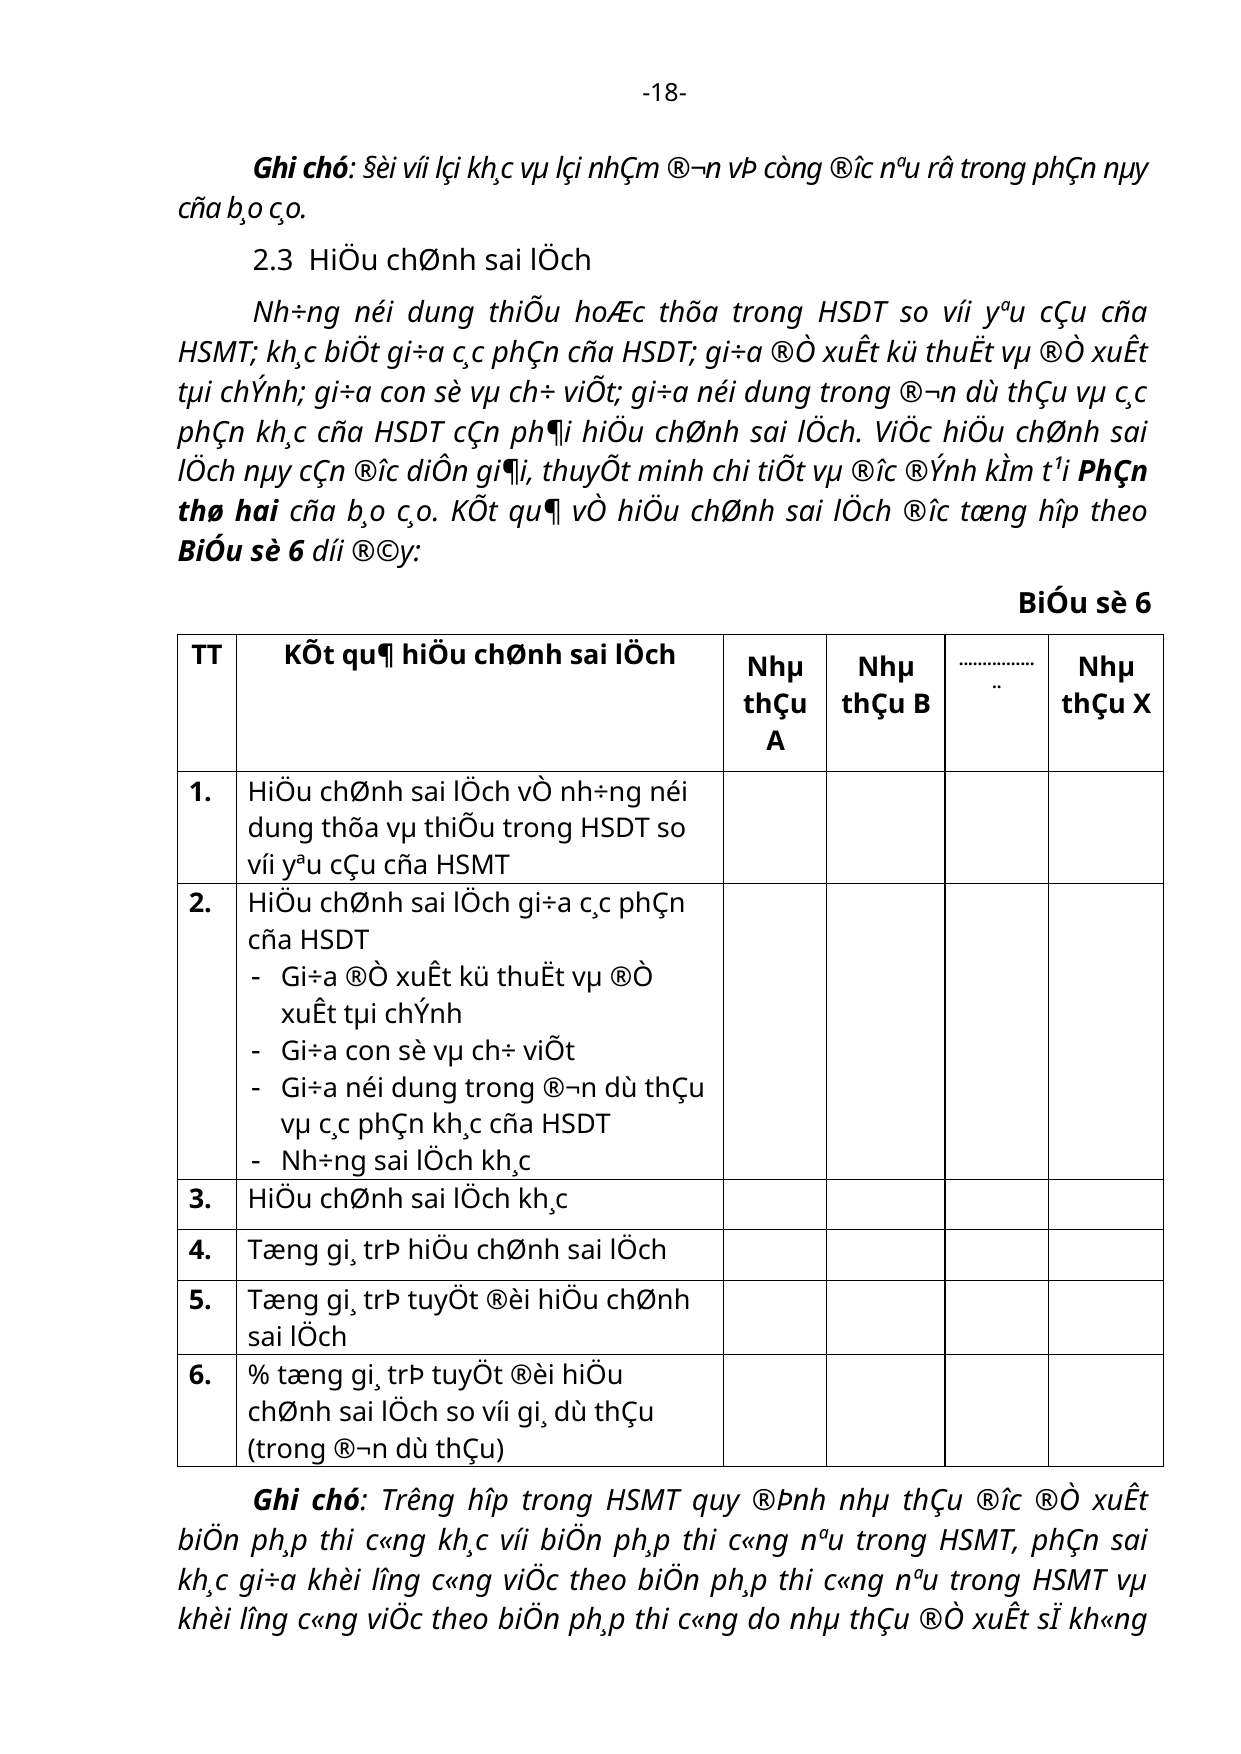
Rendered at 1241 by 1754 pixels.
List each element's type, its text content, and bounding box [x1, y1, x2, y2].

table_cell [178, 1355, 236, 1466]
table_cell [827, 884, 944, 1179]
table_cell HiÖu chØnh sai lÖch kh¸c [237, 1180, 723, 1229]
text Ghi chó: §èi víi lçi kh¸c vµ lçi nhÇm ®¬n vÞ còng ®­îc nªu râ trong phÇn nµy cña b¸o c¸o. [177, 148, 1152, 227]
table_cell [178, 1281, 236, 1354]
table_cell [724, 1180, 826, 1229]
table_header TT [178, 635, 236, 771]
table_cell [178, 884, 236, 1179]
table_cell [827, 1281, 944, 1354]
table_cell [827, 1180, 944, 1229]
table_cell [946, 772, 1048, 883]
table_cell HiÖu chØnh sai lÖch vÒ nh÷ng néi dung thõa vµ thiÕu trong HSDT so víi yªu cÇu cña HSMT [237, 772, 723, 883]
table_cell [724, 1355, 826, 1466]
table_cell Tæng gi¸ trÞ hiÖu chØnh sai lÖch [237, 1230, 723, 1279]
table_cell [724, 772, 826, 883]
text 2.3 HiÖu chØnh sai lÖch [177, 239, 1152, 279]
table_cell [724, 1230, 826, 1279]
table_cell [178, 1230, 236, 1279]
table_cell HiÖu chØnh sai lÖch gi÷a c¸c phÇn cña HSDT Gi÷a ®Ò xuÊt kü thuËt vµ ®Ò xuÊt tµi chÝnh Gi÷a con sè vµ ch÷ viÕt Gi÷a néi dung trong ®¬n dù thÇu vµ c¸c phÇn kh¸c cña HSDT Nh÷ng sai lÖch kh¸c [237, 884, 723, 1179]
table_header Nhµ thÇu B [827, 635, 944, 771]
table_cell [1049, 884, 1163, 1179]
table_cell [946, 1355, 1048, 1466]
table_header .................. [946, 635, 1048, 771]
text BiÓu sè 6 [177, 582, 1152, 622]
table_cell [946, 1230, 1048, 1279]
table_cell [827, 772, 944, 883]
table_cell [827, 1355, 944, 1466]
table_cell [724, 1281, 826, 1354]
table_header Nhµ thÇu A [724, 635, 826, 771]
table_cell [178, 772, 236, 883]
table_cell [1049, 1180, 1163, 1229]
text Nh÷ng néi dung thiÕu hoÆc thõa trong HSDT so víi yªu cÇu cña HSMT; kh¸c biÖt gi÷a c¸c phÇn cña HSDT; gi÷a ®Ò xuÊt kü thuËt vµ ®Ò xuÊt tµi chÝnh; gi÷a con sè vµ ch÷ viÕt; gi÷a néi dung trong ®¬n dù thÇu vµ c¸c phÇn kh¸c cña HSDT cÇn ph¶i hiÖu chØnh sai lÖch. ViÖc hiÖu chØnh sai lÖch nµy cÇn ®­îc diÔn gi¶i, thuyÕt minh chi tiÕt vµ ®­îc ®Ýnh kÌm t¹i PhÇn thø hai cña b¸o c¸o. KÕt qu¶ vÒ hiÖu chØnh sai lÖch ®­îc tæng hîp theo BiÓu sè 6 d­íi ®©y: [177, 292, 1152, 569]
table_cell [1049, 1355, 1163, 1466]
table_cell [946, 884, 1048, 1179]
text Ghi chó: Tr­êng hîp trong HSMT quy ®Þnh nhµ thÇu ®­îc ®Ò xuÊt biÖn ph¸p thi c«ng kh¸c víi biÖn ph¸p thi c«ng nªu trong HSMT, phÇn sai kh¸c gi÷a khèi l­îng c«ng viÖc theo biÖn ph¸p thi c«ng nªu trong HSMT vµ khèi l­îng c«ng viÖc theo biÖn ph¸p thi c«ng do nhµ thÇu ®Ò xuÊt sÏ kh«ng [177, 1479, 1152, 1638]
table_header Nhµ thÇu X [1049, 635, 1163, 771]
table_cell % tæng gi¸ trÞ tuyÖt ®èi hiÖu chØnh sai lÖch so víi gi¸ dù thÇu (trong ®¬n dù thÇu) [237, 1355, 723, 1466]
table_header KÕt qu¶ hiÖu chØnh sai lÖch [237, 635, 723, 771]
table_cell Tæng gi¸ trÞ tuyÖt ®èi hiÖu chØnh sai lÖch [237, 1281, 723, 1354]
table_cell [827, 1230, 944, 1279]
table_cell [1049, 1281, 1163, 1354]
table_cell [1049, 1230, 1163, 1279]
table_cell [1049, 772, 1163, 883]
table_cell [946, 1281, 1048, 1354]
table_cell [724, 884, 826, 1179]
table_cell [946, 1180, 1048, 1229]
table_cell [178, 1180, 236, 1229]
